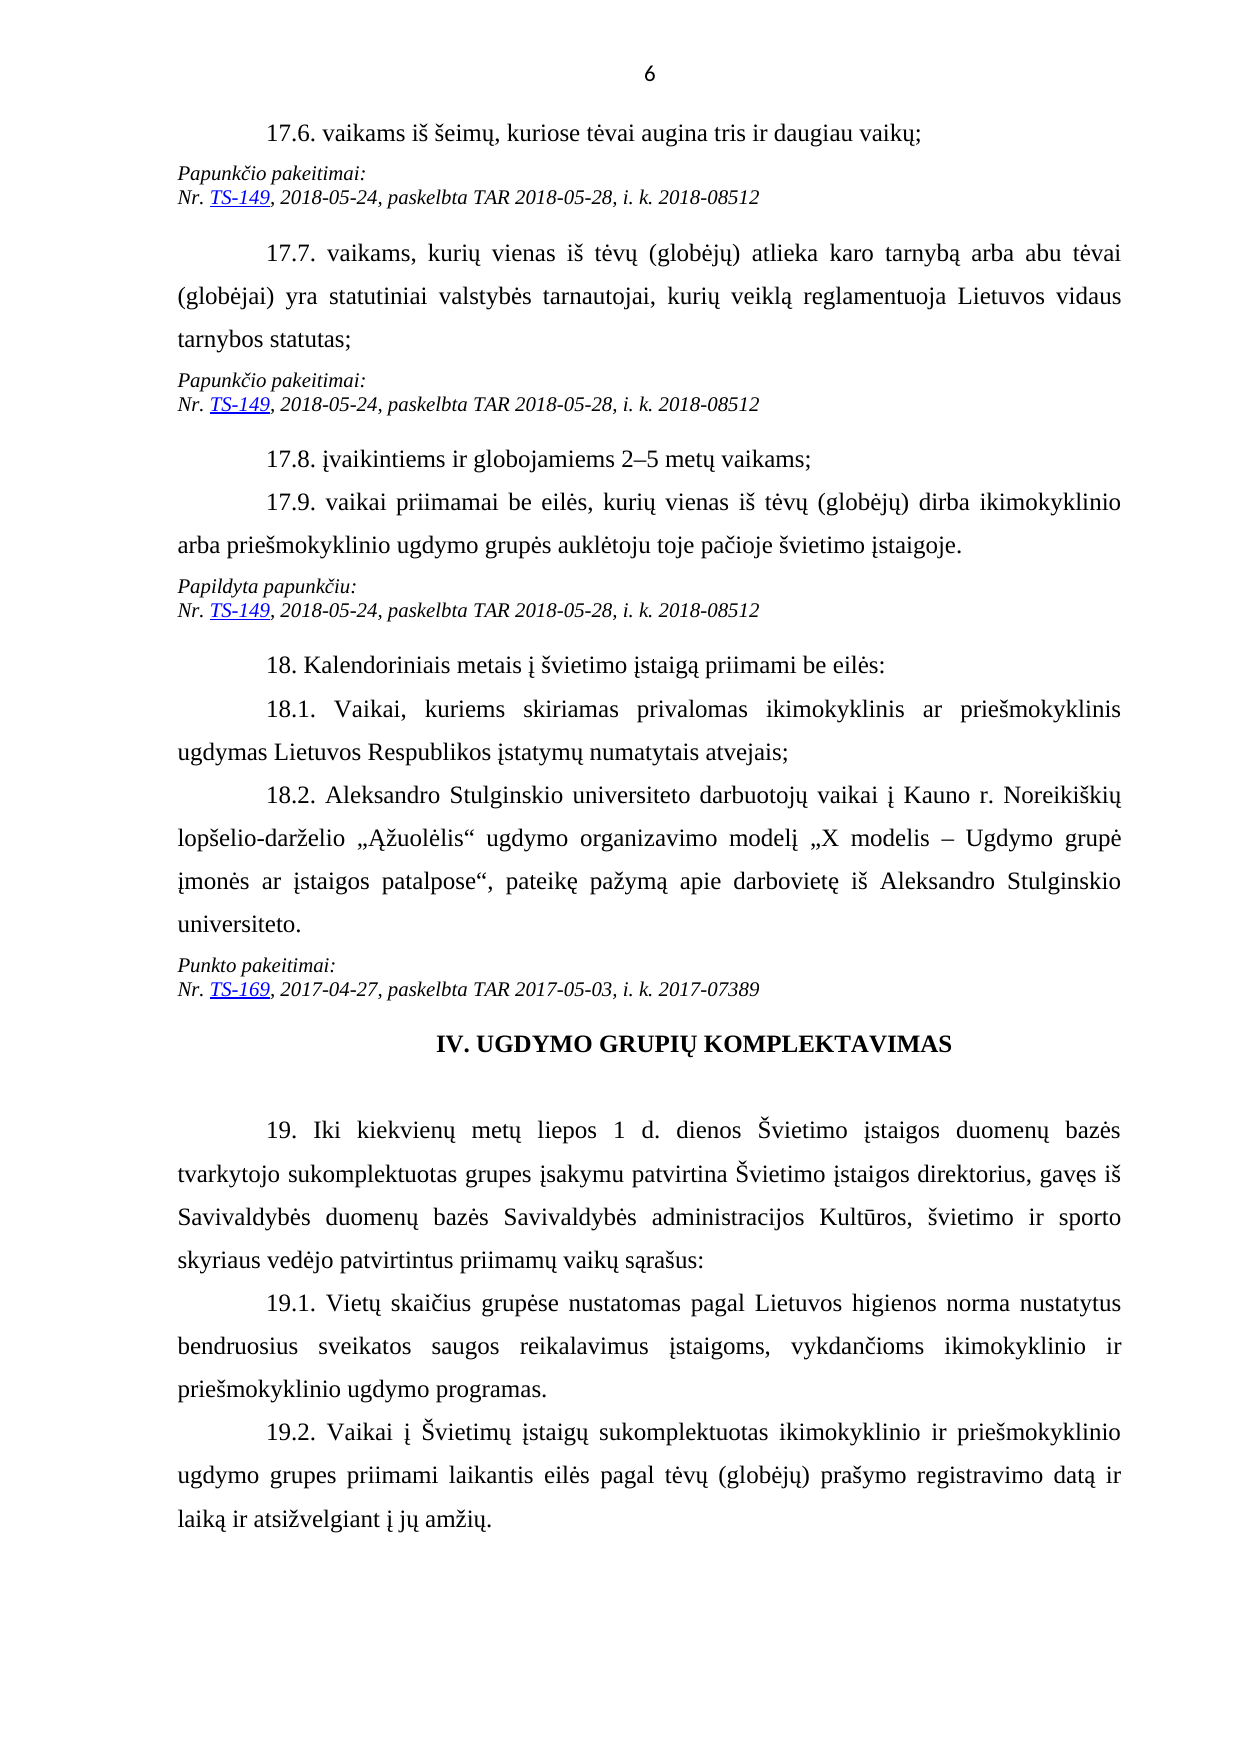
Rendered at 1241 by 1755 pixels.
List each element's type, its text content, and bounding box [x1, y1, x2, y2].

text Papildyta papunkčiu: [177, 574, 1122, 598]
text Papunkčio pakeitimai: [177, 161, 1122, 185]
text Nr. TS-149, 2018-05-24, paskelbta TAR 2018-05-28, i. k. 2018-08512 [177, 392, 1122, 416]
text 19. Iki kiekvienų metų liepos 1 d. dienos Švietimo įstaigos duomenų bazės tvarkytojo sukomplektuotas grupes įsakymu patvirtina Švietimo įstaigos direktorius, gavęs iš Savivaldybės duomenų bazės Savivaldybės administracijos Kultūros, švietimo ir sporto skyriaus vedėjo patvirtintus priimamų vaikų sąrašus: [177, 1116, 1122, 1274]
text Nr. TS-149, 2018-05-24, paskelbta TAR 2018-05-28, i. k. 2018-08512 [177, 598, 1122, 622]
text Nr. TS-149, 2018-05-24, paskelbta TAR 2018-05-28, i. k. 2018-08512 [177, 185, 1122, 209]
text 19.1. Vietų skaičius grupėse nustatomas pagal Lietuvos higienos norma nustatytus bendruosius sveikatos saugos reikalavimus įstaigoms, vykdančioms ikimokyklinio ir priešmokyklinio ugdymo programas. [177, 1288, 1122, 1403]
text 18. Kalendoriniais metais į švietimo įstaigą priimami be eilės: [177, 651, 1122, 679]
text 17.8. įvaikintiems ir globojamiems 2–5 metų vaikams; [177, 444, 1122, 473]
text IV. UGDYMO GRUPIŲ KOMPLEKTAVIMAS [177, 1029, 1122, 1058]
text Papunkčio pakeitimai: [177, 367, 1122, 392]
text Punkto pakeitimai: [177, 952, 1122, 977]
text 17.7. vaikams, kurių vienas iš tėvų (globėjų) atlieka karo tarnybą arba abu tėvai (globėjai) yra statutiniai valstybės tarnautojai, kurių veiklą reglamentuoja Lietuvos vidaus tarnybos statutas; [177, 238, 1122, 353]
text 18.2. Aleksandro Stulginskio universiteto darbuotojų vaikai į Kauno r. Noreikiškių lopšelio-darželio „Ąžuolėlis“ ugdymo organizavimo modelį „X modelis – Ugdymo grupė įmonės ar įstaigos patalpose“, pateikę pažymą apie darbovietę iš Aleksandro Stulginskio universiteto. [177, 780, 1122, 938]
text 19.2. Vaikai į Švietimų įstaigų sukomplektuotas ikimokyklinio ir priešmokyklinio ugdymo grupes priimami laikantis eilės pagal tėvų (globėjų) prašymo registravimo datą ir laiką ir atsižvelgiant į jų amžių. [177, 1417, 1122, 1532]
text 17.6. vaikams iš šeimų, kuriose tėvai augina tris ir daugiau vaikų; [266, 118, 1122, 147]
text Nr. TS-169, 2017-04-27, paskelbta TAR 2017-05-03, i. k. 2017-07389 [177, 977, 1122, 1001]
text 17.9. vaikai priimamai be eilės, kurių vienas iš tėvų (globėjų) dirba ikimokyklinio arba priešmokyklinio ugdymo grupės auklėtoju toje pačioje švietimo įstaigoje. [177, 487, 1122, 559]
text 18.1. Vaikai, kuriems skiriamas privalomas ikimokyklinis ar priešmokyklinis ugdymas Lietuvos Respublikos įstatymų numatytais atvejais; [177, 694, 1122, 766]
